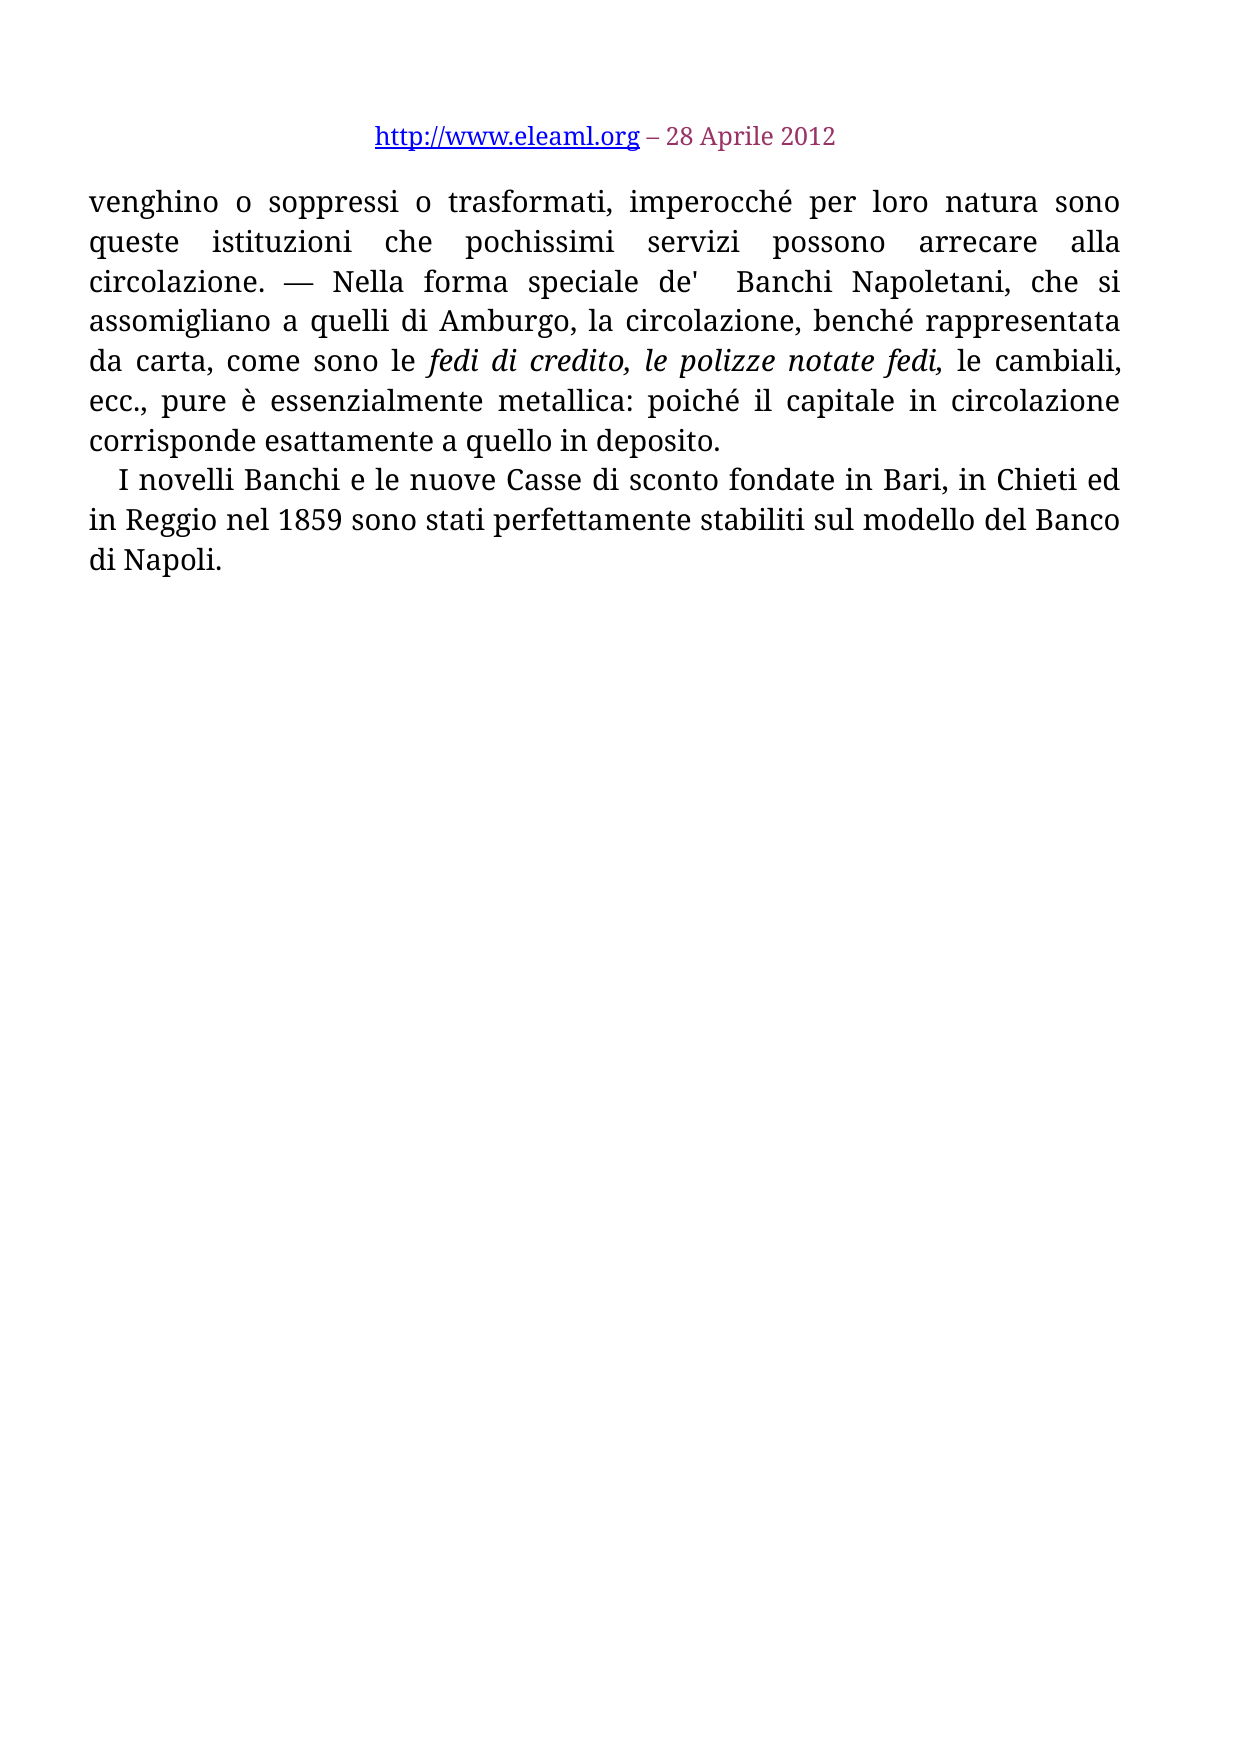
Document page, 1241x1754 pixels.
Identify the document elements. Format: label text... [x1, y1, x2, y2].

text I novelli Banchi e le nuove Casse di sconto fondate in Bari, in Chieti ed in Reggio nel 1859 sono stati perfettamente stabiliti sul modello del Banco di Napoli. [88, 459, 1122, 578]
text venghino o soppressi o trasformati, imperocché per loro natura sono queste istituzioni che pochissimi servizi possono arrecare alla circolazione. — Nella forma speciale de' Banchi Napoletani, che si assomigliano a quelli di Amburgo, la circolazione, benché rappresentata da carta, come sono le fedi di credito, le polizze notate fedi, le cambiali, ecc., pure è essenzialmente metallica: poiché il capitale in circolazione corrisponde esattamente a quello in deposito. [88, 182, 1122, 459]
